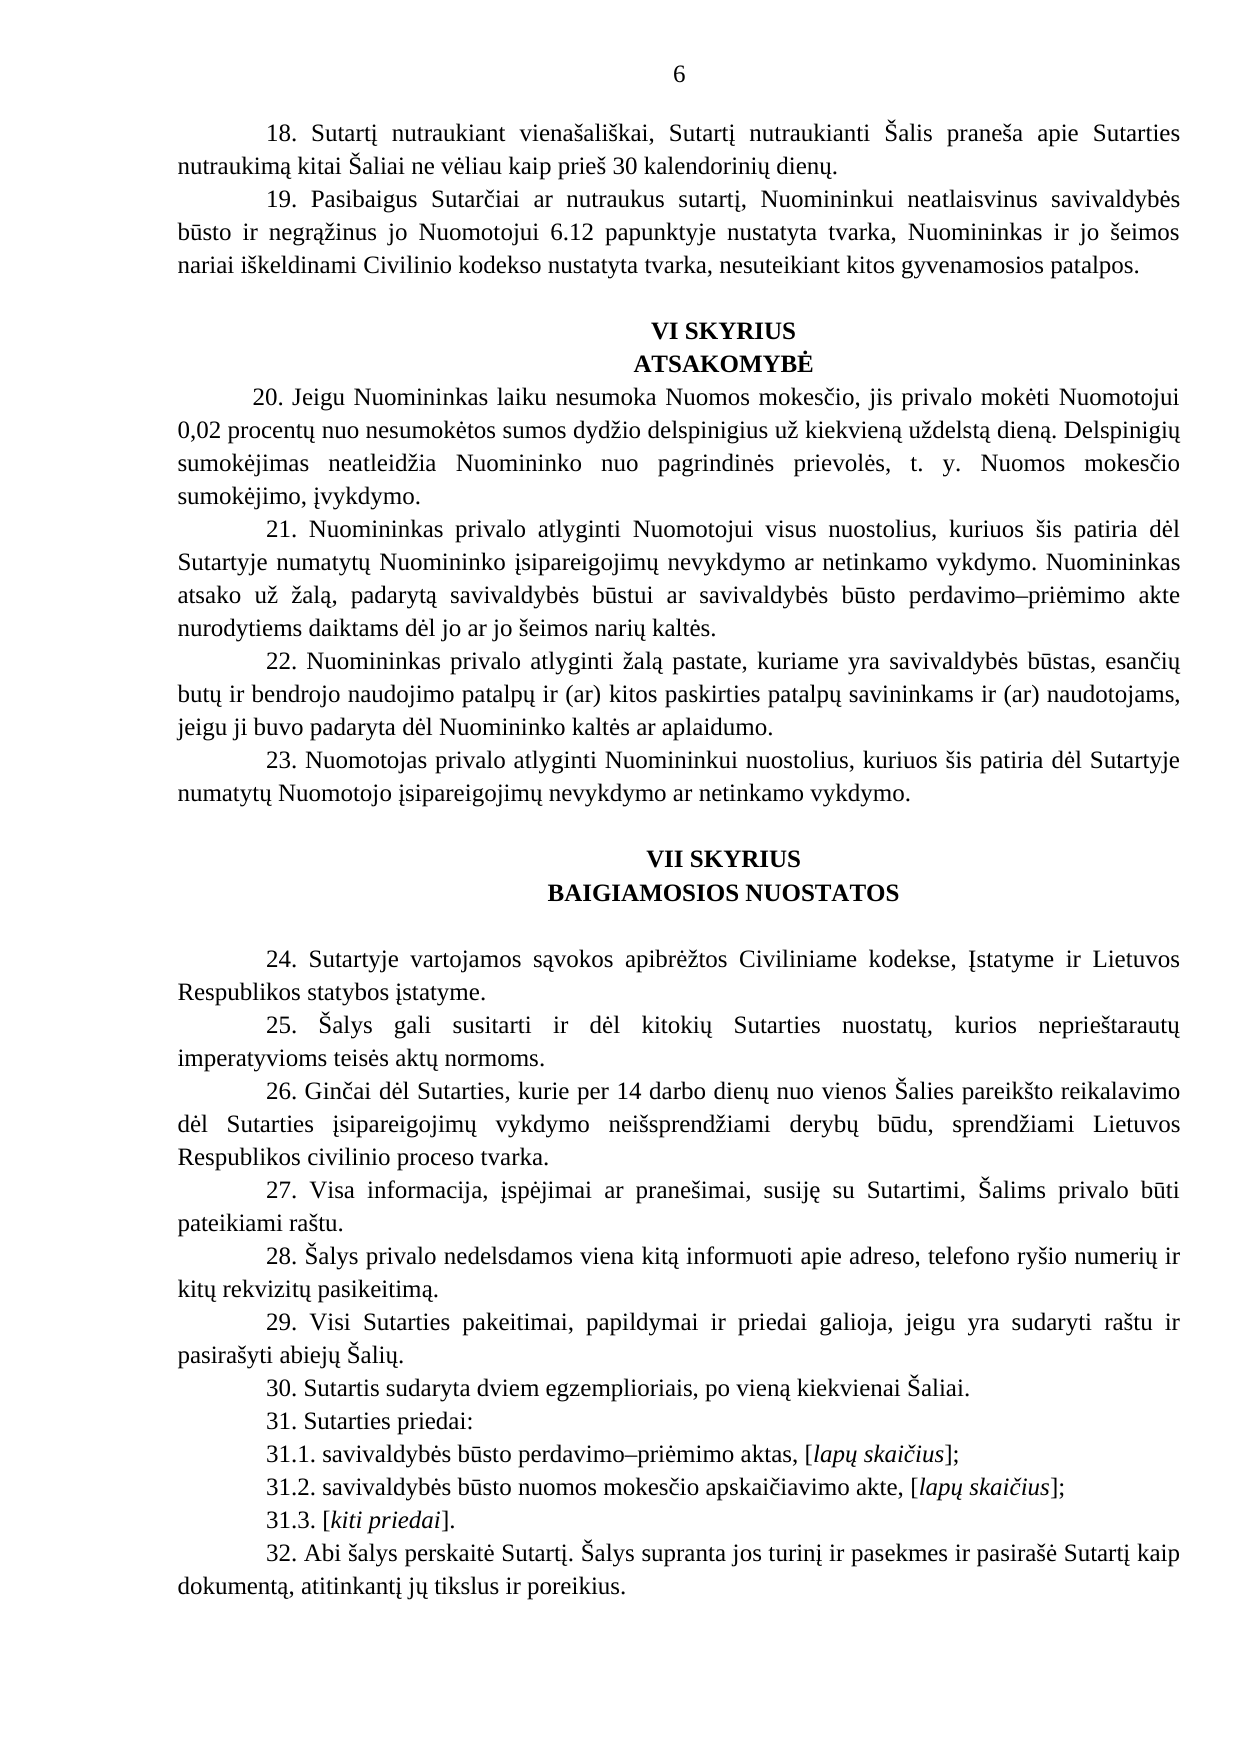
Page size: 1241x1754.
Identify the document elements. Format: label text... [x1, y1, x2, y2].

text 22. Nuomininkas privalo atlyginti žalą pastate, kuriame yra savivaldybės būstas, esančių butų ir bendrojo naudojimo patalpų ir (ar) kitos paskirties patalpų savininkams ir (ar) naudotojams, jeigu ji buvo padaryta dėl Nuomininko kaltės ar aplaidumo. [177, 646, 1181, 741]
text 29. Visi Sutarties pakeitimai, papildymai ir priedai galioja, jeigu yra sudaryti raštu ir pasirašyti abiejų Šalių. [177, 1307, 1181, 1369]
text 21. Nuomininkas privalo atlyginti Nuomotojui visus nuostolius, kuriuos šis patiria dėl Sutartyje numatytų Nuomininko įsipareigojimų nevykdymo ar netinkamo vykdymo. Nuomininkas atsako už žalą, padarytą savivaldybės būstui ar savivaldybės būsto perdavimo–priėmimo akte nurodytiems daiktams dėl jo ar jo šeimos narių kaltės. [177, 514, 1181, 642]
text 32. Abi šalys perskaitė Sutartį. Šalys supranta jos turinį ir pasekmes ir pasirašė Sutartį kaip dokumentą, atitinkantį jų tikslus ir poreikius. [177, 1538, 1181, 1600]
text 28. Šalys privalo nedelsdamos viena kitą informuoti apie adreso, telefono ryšio numerių ir kitų rekvizitų pasikeitimą. [177, 1241, 1181, 1303]
text 31.1. savivaldybės būsto perdavimo–priėmimo aktas, [lapų skaičius]; [177, 1439, 1181, 1468]
text 26. Ginčai dėl Sutarties, kurie per 14 darbo dienų nuo vienos Šalies pareikšto reikalavimo dėl Sutarties įsipareigojimų vykdymo neišsprendžiami derybų būdu, sprendžiami Lietuvos Respublikos civilinio proceso tvarka. [177, 1076, 1181, 1171]
text VI SKYRIUS [177, 316, 1181, 345]
text 31.2. savivaldybės būsto nuomos mokesčio apskaičiavimo akte, [lapų skaičius]; [177, 1472, 1181, 1501]
text 31. Sutarties priedai: [177, 1406, 1181, 1435]
text ATSAKOMYBĖ [177, 349, 1181, 378]
text 23. Nuomotojas privalo atlyginti Nuomininkui nuostolius, kuriuos šis patiria dėl Sutartyje numatytų Nuomotojo įsipareigojimų nevykdymo ar netinkamo vykdymo. [177, 746, 1181, 807]
text BAIGIAMOSIOS NUOSTATOS [177, 878, 1181, 906]
text 31.3. [kiti priedai]. [177, 1505, 1181, 1534]
text 19. Pasibaigus Sutarčiai ar nutraukus sutartį, Nuomininkui neatlaisvinus savivaldybės būsto ir negrąžinus jo Nuomotojui 6.12 papunktyje nustatyta tvarka, Nuomininkas ir jo šeimos nariai iškeldinami Civilinio kodekso nustatyta tvarka, nesuteikiant kitos gyvenamosios patalpos. [177, 184, 1181, 279]
text 24. Sutartyje vartojamos sąvokos apibrėžtos Civiliniame kodekse, Įstatyme ir Lietuvos Respublikos statybos įstatyme. [177, 944, 1181, 1005]
text 25. Šalys gali susitarti ir dėl kitokių Sutarties nuostatų, kurios neprieštarautų imperatyvioms teisės aktų normoms. [177, 1010, 1181, 1071]
text 30. Sutartis sudaryta dviem egzemplioriais, po vieną kiekvienai Šaliai. [177, 1373, 1181, 1402]
text VII SKYRIUS [177, 844, 1181, 873]
text 18. Sutartį nutraukiant vienašališkai, Sutartį nutraukianti Šalis praneša apie Sutarties nutraukimą kitai Šaliai ne vėliau kaip prieš 30 kalendorinių dienų. [177, 118, 1181, 180]
text 20. Jeigu Nuomininkas laiku nesumoka Nuomos mokesčio, jis privalo mokėti Nuomotojui 0,02 procentų nuo nesumokėtos sumos dydžio delspinigius už kiekvieną uždelstą dieną. Delspinigių sumokėjimas neatleidžia Nuomininko nuo pagrindinės prievolės, t. y. Nuomos mokesčio sumokėjimo, įvykdymo. [177, 382, 1181, 510]
text 27. Visa informacija, įspėjimai ar pranešimai, susiję su Sutartimi, Šalims privalo būti pateikiami raštu. [177, 1175, 1181, 1237]
